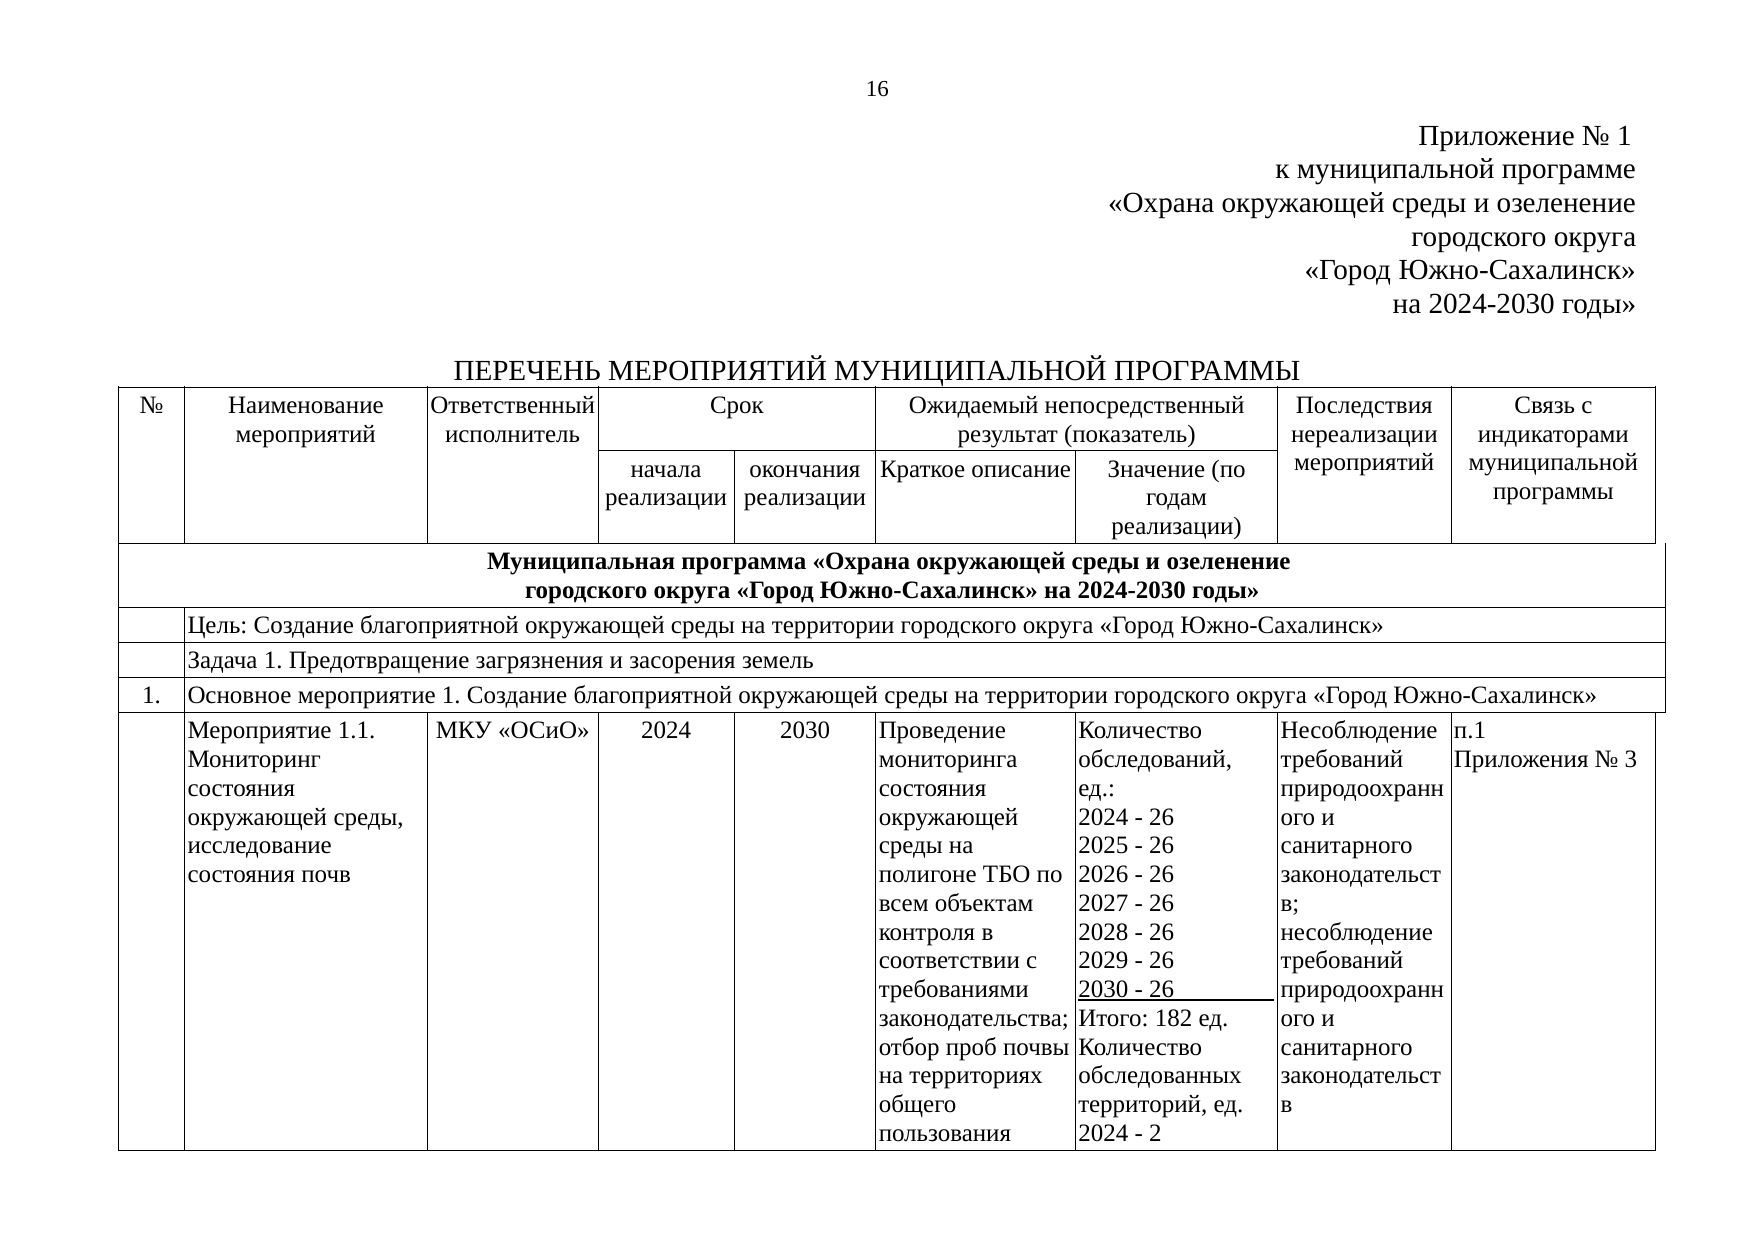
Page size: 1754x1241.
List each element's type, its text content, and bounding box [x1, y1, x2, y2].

table_cell [1660, 713, 1666, 1150]
table_cell МКУ «ОСиО» [428, 713, 598, 1150]
table_cell Проведение мониторинга состояния окружающей среды на полигоне ТБО по всем объектам контроля в соответствии с требованиями законодательства; отбор проб почвы на территориях общего пользования [876, 713, 1075, 1150]
table_cell Задача 1. Предотвращение загрязнения и засорения земель [185, 643, 1665, 677]
table_cell Основное мероприятие 1. Создание благоприятной окружающей среды на территории городского округа «Город Южно-Сахалинск» [185, 678, 1665, 712]
text ПЕРЕЧЕНЬ МЕРОПРИЯТИЙ МУНИЦИПАЛЬНОЙ ПРОГРАММЫ [118, 353, 1636, 386]
table_cell 2024 [599, 713, 734, 1150]
table_cell 2030 [735, 713, 875, 1150]
table_cell [119, 608, 184, 642]
table_header [1656, 386, 1660, 450]
table_cell [119, 713, 184, 1150]
table_cell [1656, 713, 1660, 1150]
text к муниципальной программе [118, 152, 1636, 185]
table_cell начала реализации [599, 451, 734, 543]
table_header Ответственный исполнитель [428, 388, 598, 543]
table_cell Мероприятие 1.1. Мониторинг состояния окружающей среды, исследование состояния почв [185, 713, 427, 1150]
table_header Ожидаемый непосредственный результат (показатель) [876, 388, 1277, 450]
text городского округа [118, 219, 1636, 252]
text Приложение № 1 [118, 118, 1632, 152]
text на 2024-2030 годы» [118, 286, 1636, 319]
table_cell Краткое описание [876, 451, 1075, 543]
table_header [1660, 386, 1666, 450]
table_cell [119, 643, 184, 677]
text «Охрана окружающей среды и озеленение [118, 185, 1636, 219]
table_cell п.1 Приложения № 3 [1452, 713, 1655, 1150]
table_cell Несоблюдение требований природоохранного и санитарного законодательств; несоблюдение требований природоохранного и санитарного законодательств [1278, 713, 1451, 1150]
table_cell Количество обследований, ед.: 2024 - 26 2025 - 26 2026 - 26 2027 - 26 2028 - 26 2029 - 26 2030 - 26 Итого: 182 ед. Количество обследованных территорий, ед. 2024 - 2 [1076, 713, 1277, 1150]
table_cell окончания реализации [735, 451, 875, 543]
table_header № [119, 388, 184, 543]
table_cell Муниципальная программа «Охрана окружающей среды и озеленение городского округа «Город Южно-Сахалинск» на 2024-2030 годы» [119, 543, 1665, 607]
table_header Последствия нереализации мероприятий [1278, 388, 1451, 543]
table_cell [1656, 450, 1660, 543]
table_header Срок [599, 388, 875, 450]
text «Город Южно-Сахалинск» [118, 252, 1636, 286]
table_cell Значение (по годам реализации) [1076, 451, 1277, 543]
table_cell 1. [119, 678, 184, 712]
table_header Наименование мероприятий [185, 388, 427, 543]
table_cell Цель: Создание благоприятной окружающей среды на территории городского округа «Город Южно-Сахалинск» [185, 608, 1665, 642]
table_header Связь с индикаторами муниципальной программы [1452, 388, 1655, 543]
table_cell [1660, 450, 1666, 543]
